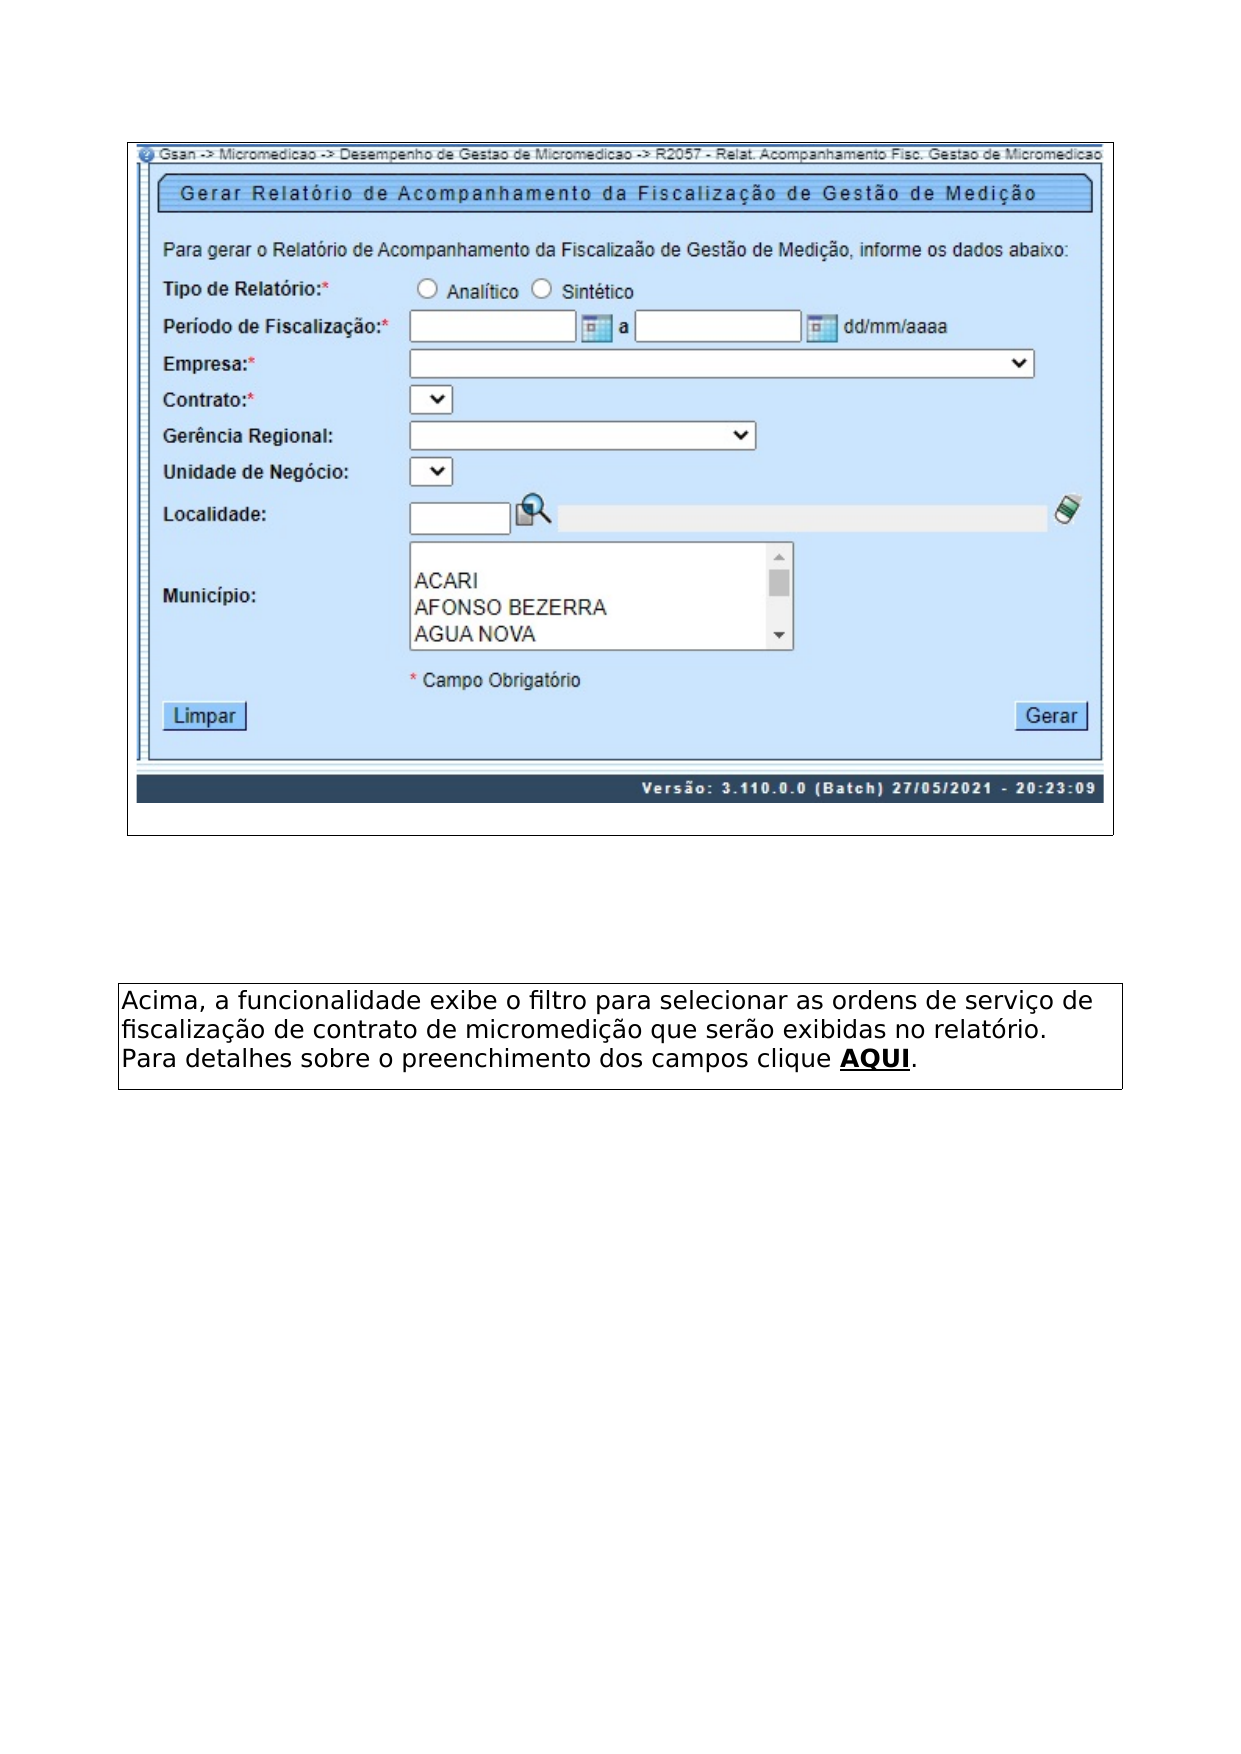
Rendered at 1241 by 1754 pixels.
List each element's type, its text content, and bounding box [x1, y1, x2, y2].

table_header Acima, a funcionalidade exibe o filtro para selecionar as ordens de serviço de fiscalização de contrato de micromedição que serão exibidas no relatório. Para detalhes sobre o preenchimento dos campos clique AQUI. [119, 984, 1122, 1089]
picture [136, 144, 1104, 803]
table_header [128, 143, 1113, 835]
